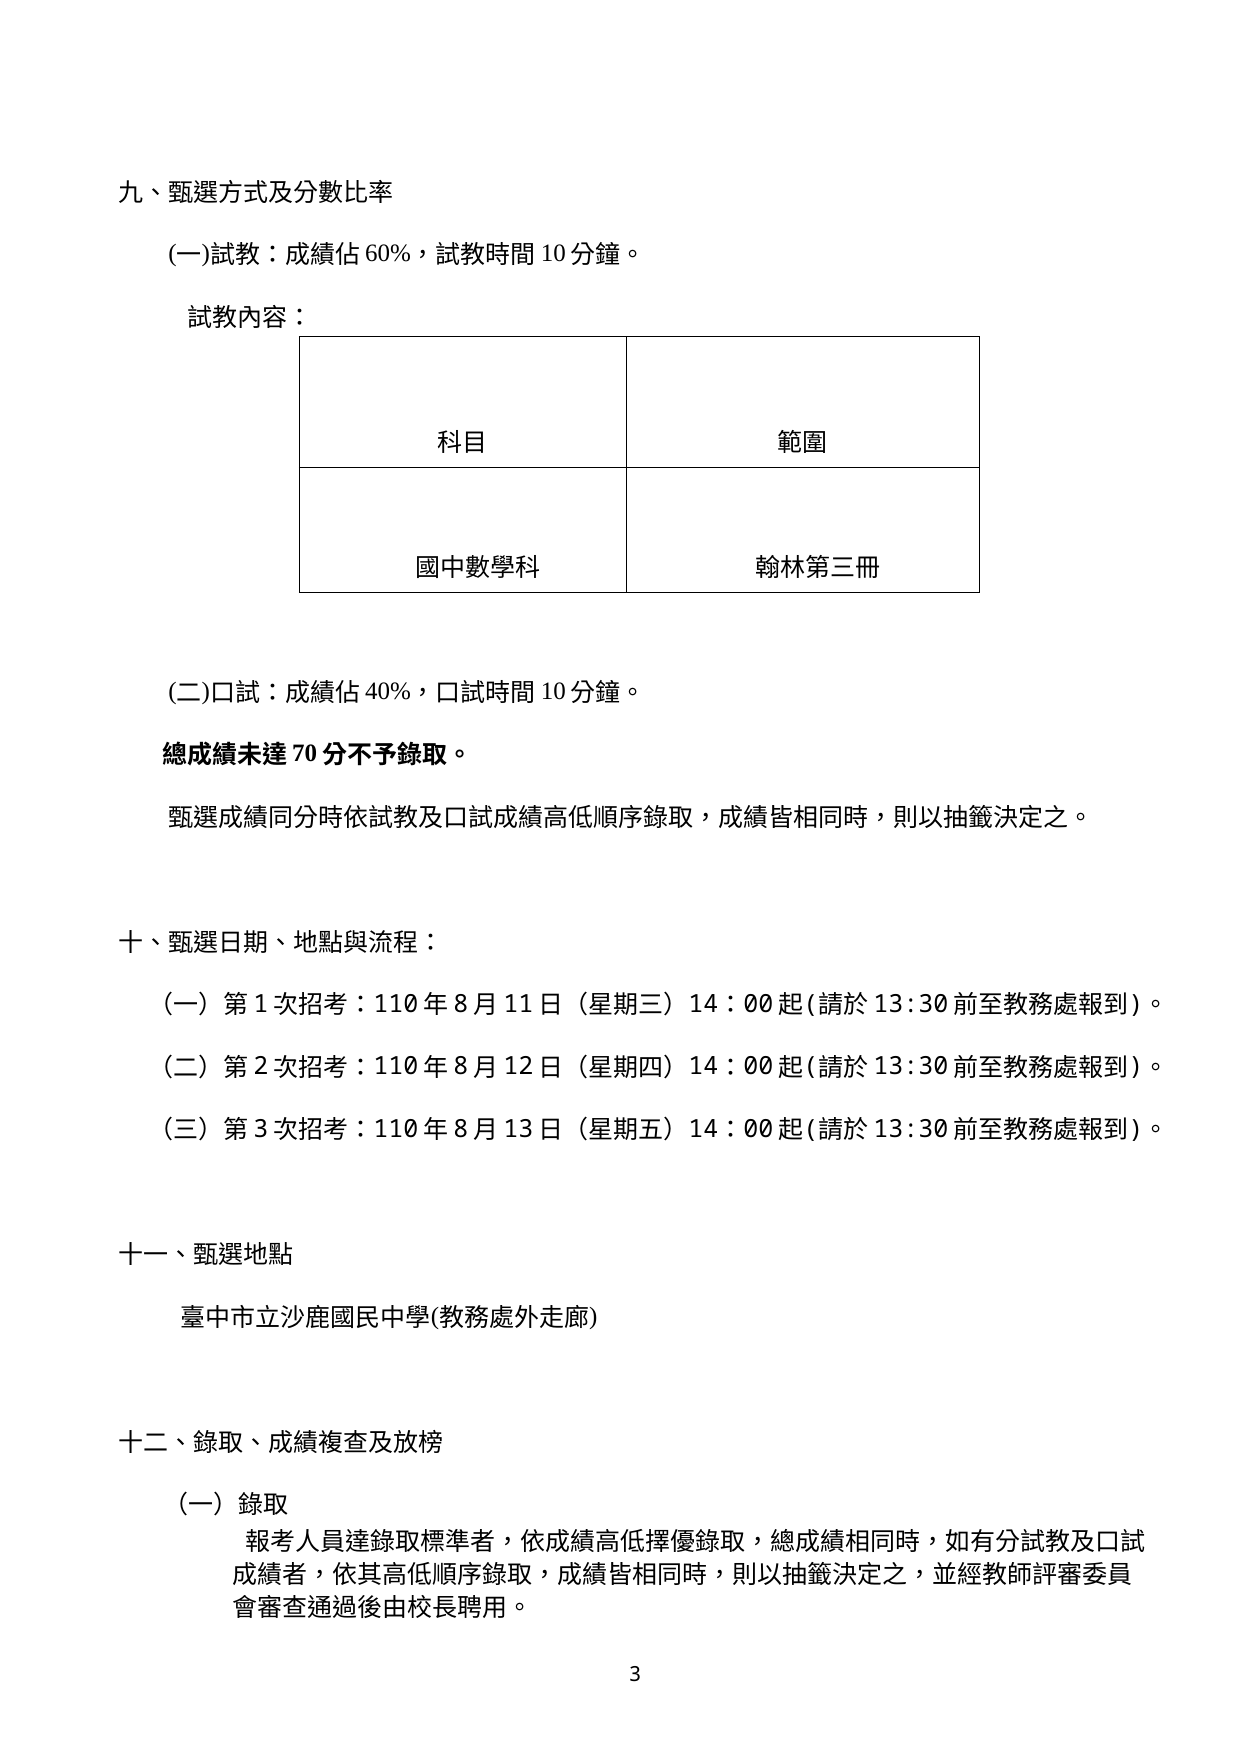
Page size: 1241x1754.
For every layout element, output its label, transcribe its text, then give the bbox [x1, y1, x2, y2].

table_header [980, 336, 1240, 467]
text 十一、甄選地點 [118, 1211, 1152, 1273]
text 試教內容： [168, 273, 1152, 336]
table_cell [980, 467, 1240, 592]
text 十、甄選日期、地點與流程： [118, 898, 1152, 961]
text 九、甄選方式及分數比率 [118, 148, 1152, 211]
table_header 範圍 [627, 337, 979, 467]
text 臺中市立沙鹿國民中學(教務處外走廊) [181, 1273, 1152, 1336]
text 十二、錄取、成績複查及放榜 [118, 1398, 1152, 1461]
text （三）第3次招考：110年8月13日（星期五）14：00起(請於13:30前至教務處報到)。 [118, 1086, 1152, 1148]
text （一）錄取 [118, 1461, 1152, 1523]
table_cell 翰林第三冊 [627, 468, 979, 592]
text 甄選成績同分時依試教及口試成績高低順序錄取，成績皆相同時，則以抽籤決定之。 [168, 773, 1152, 836]
text （二）第2次招考：110年8月12日（星期四）14：00起(請於13:30前至教務處報到)。 [118, 1023, 1152, 1086]
text 總成績未達70分不予錄取。 [118, 711, 1152, 773]
text 報考人員達錄取標準者，依成績高低擇優錄取，總成績相同時，如有分試教及口試成績者，依其高低順序錄取，成績皆相同時，則以抽籤決定之，並經教師評審委員會審查通過後由校長聘用。 [155, 1523, 1152, 1623]
text (一)試教：成績佔60%，試教時間10分鐘。 [168, 211, 1152, 273]
table_header 科目 [300, 337, 626, 467]
table_cell 國中數學科 [300, 468, 626, 592]
text （一）第1次招考：110年8月11日（星期三）14：00起(請於13:30前至教務處報到)。 [118, 961, 1152, 1023]
text (二)口試：成績佔40%，口試時間10分鐘。 [168, 648, 1152, 711]
